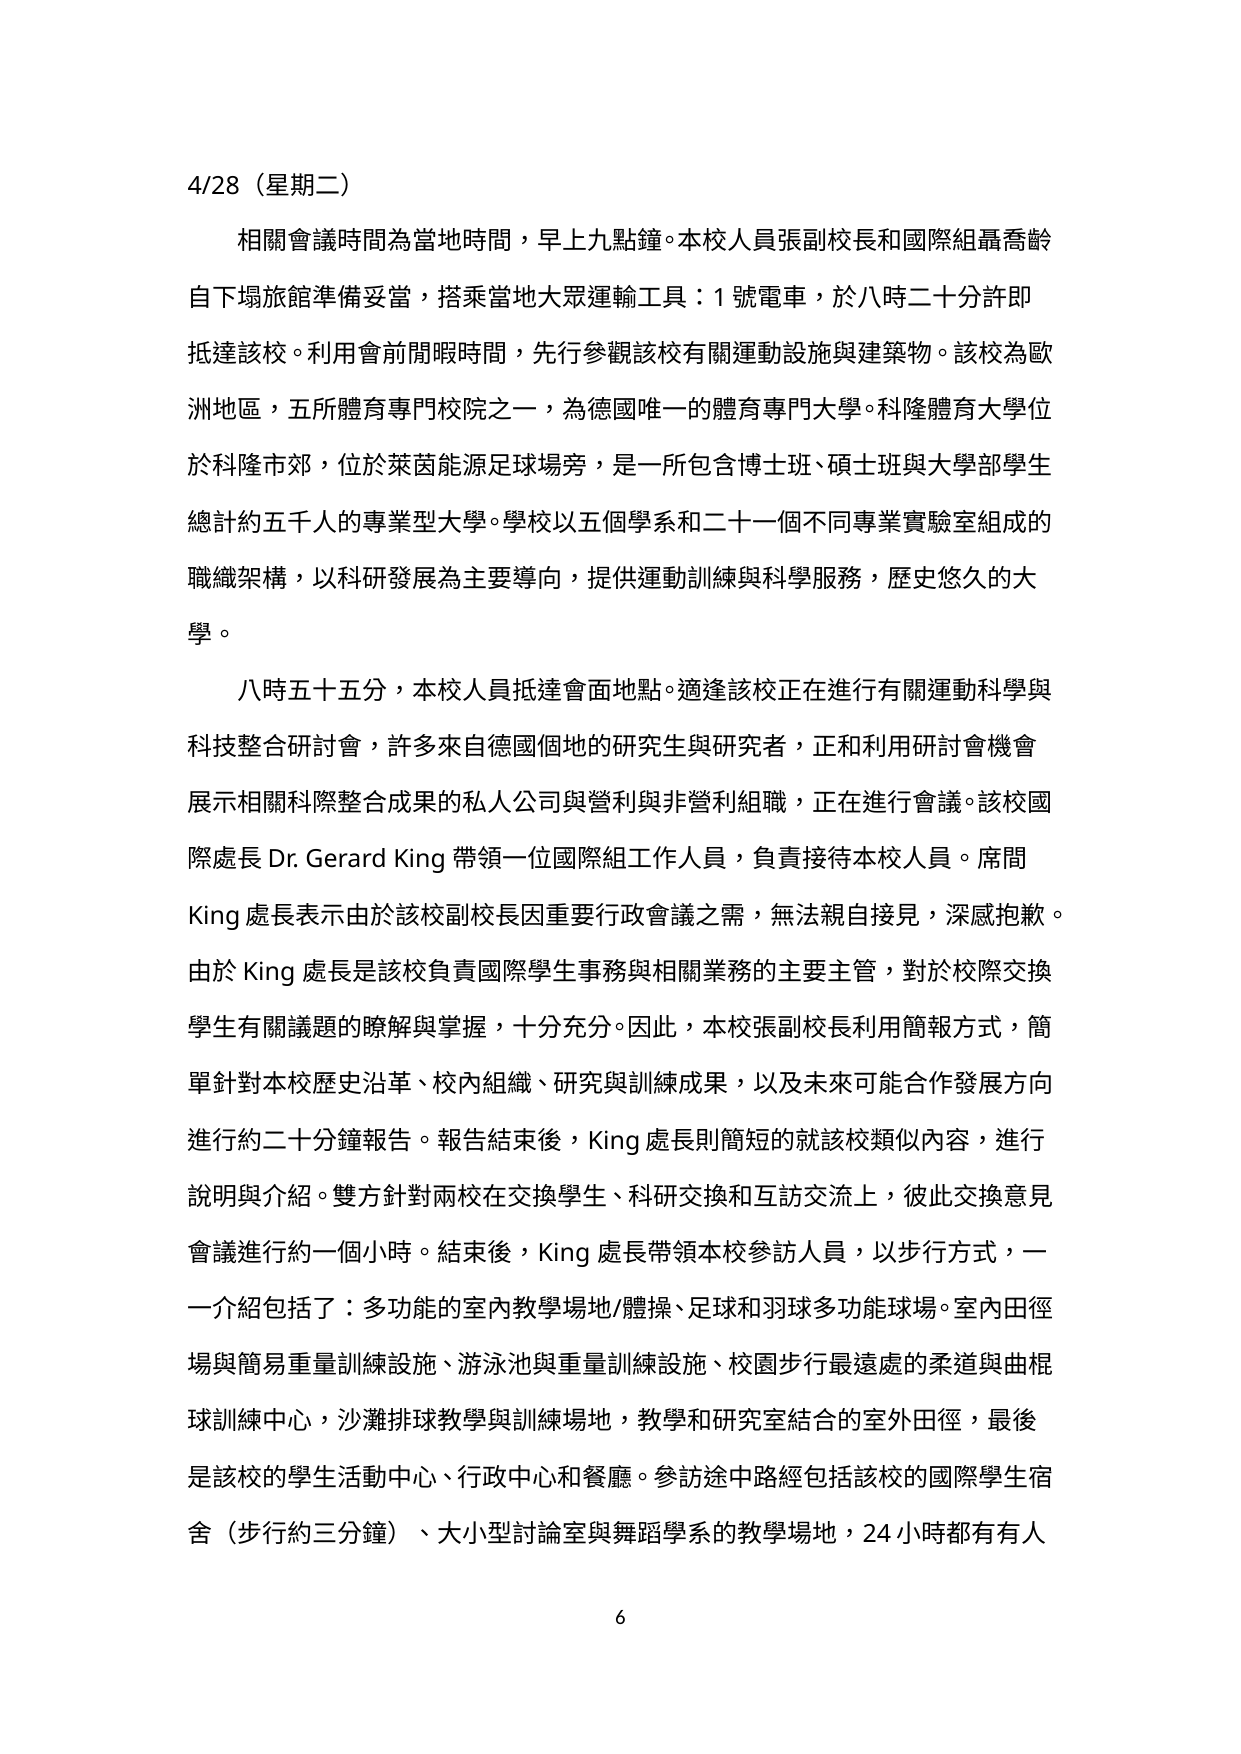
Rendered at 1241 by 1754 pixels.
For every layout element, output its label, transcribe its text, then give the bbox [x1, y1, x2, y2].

text 相關會議時間為當地時間，早上九點鐘。本校人員張副校長和國際組聶喬齡，自下塌旅館準備妥當，搭乘當地大眾運輸工具：1號電車，於八時二十分許即抵達該校。利用會前閒暇時間，先行參觀該校有關運動設施與建築物。該校為歐洲地區，五所體育專門校院之一，為德國唯一的體育專門大學。科隆體育大學位於科隆市郊，位於萊茵能源足球場旁，是一所包含博士班、碩士班與大學部學生，總計約五千人的專業型大學。學校以五個學系和二十一個不同專業實驗室組成的職織架構，以科研發展為主要導向，提供運動訓練與科學服務，歷史悠久的大學。 [187, 220, 1053, 651]
text 八時五十五分，本校人員抵達會面地點。適逢該校正在進行有關運動科學與科技整合研討會，許多來自德國個地的研究生與研究者，正和利用研討會機會展示相關科際整合成果的私人公司與營利與非營利組職，正在進行會議。該校國際處長Dr. Gerard King 帶領一位國際組工作人員，負責接待本校人員。席間King處長表示由於該校副校長因重要行政會議之需，無法親自接見，深感抱歉。由於King 處長是該校負責國際學生事務與相關業務的主要主管，對於校際交換學生有關議題的瞭解與掌握，十分充分。因此，本校張副校長利用簡報方式，簡單針對本校歷史沿革、校內組織、研究與訓練成果，以及未來可能合作發展方向，進行約二十分鐘報告。報告結束後，King處長則簡短的就該校類似內容，進行說明與介紹。雙方針對兩校在交換學生、科研交換和互訪交流上，彼此交換意見。 [187, 669, 1053, 1213]
text 會議進行約一個小時。結束後，King 處長帶領本校參訪人員，以步行方式，一一介紹包括了：多功能的室內教學場地/體操、足球和羽球多功能球場。室內田徑場與簡易重量訓練設施、游泳池與重量訓練設施、校園步行最遠處的柔道與曲棍球訓練中心，沙灘排球教學與訓練場地，教學和研究室結合的室外田徑，最後是該校的學生活動中心、行政中心和餐廳。參訪途中路經包括該校的國際學生宿舍（步行約三分鐘）、大小型討論室與舞蹈學系的教學場地，24小時都有有人 [187, 1231, 1053, 1550]
text 4/28（星期二） [187, 164, 1053, 202]
